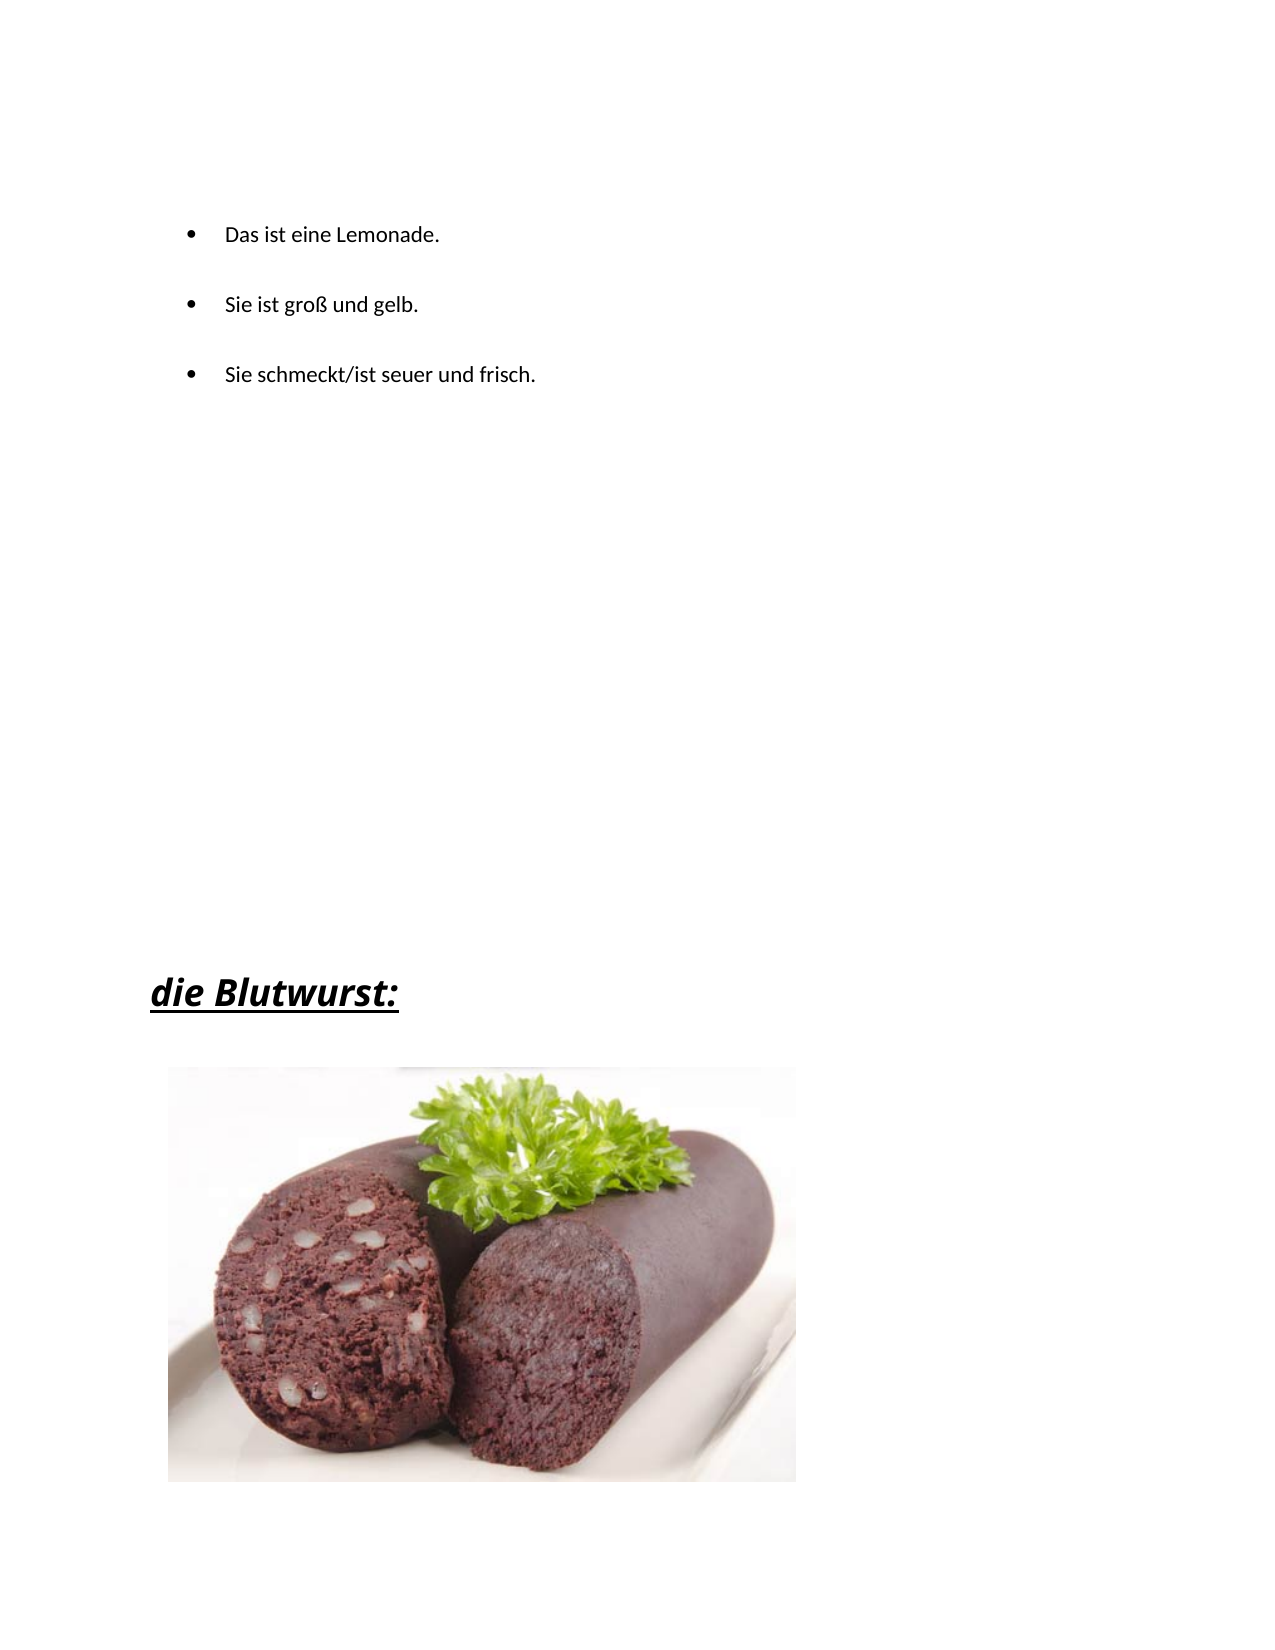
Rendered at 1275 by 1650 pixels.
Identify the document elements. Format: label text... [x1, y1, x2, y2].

list Sie ist groß und gelb. [187, 290, 1125, 318]
picture [168, 1067, 796, 1482]
text die Blutwurst: [150, 967, 1125, 1018]
list Das ist eine Lemonade. [187, 220, 1125, 248]
list Sie schmeckt/ist seuer und frisch. [187, 360, 1125, 388]
